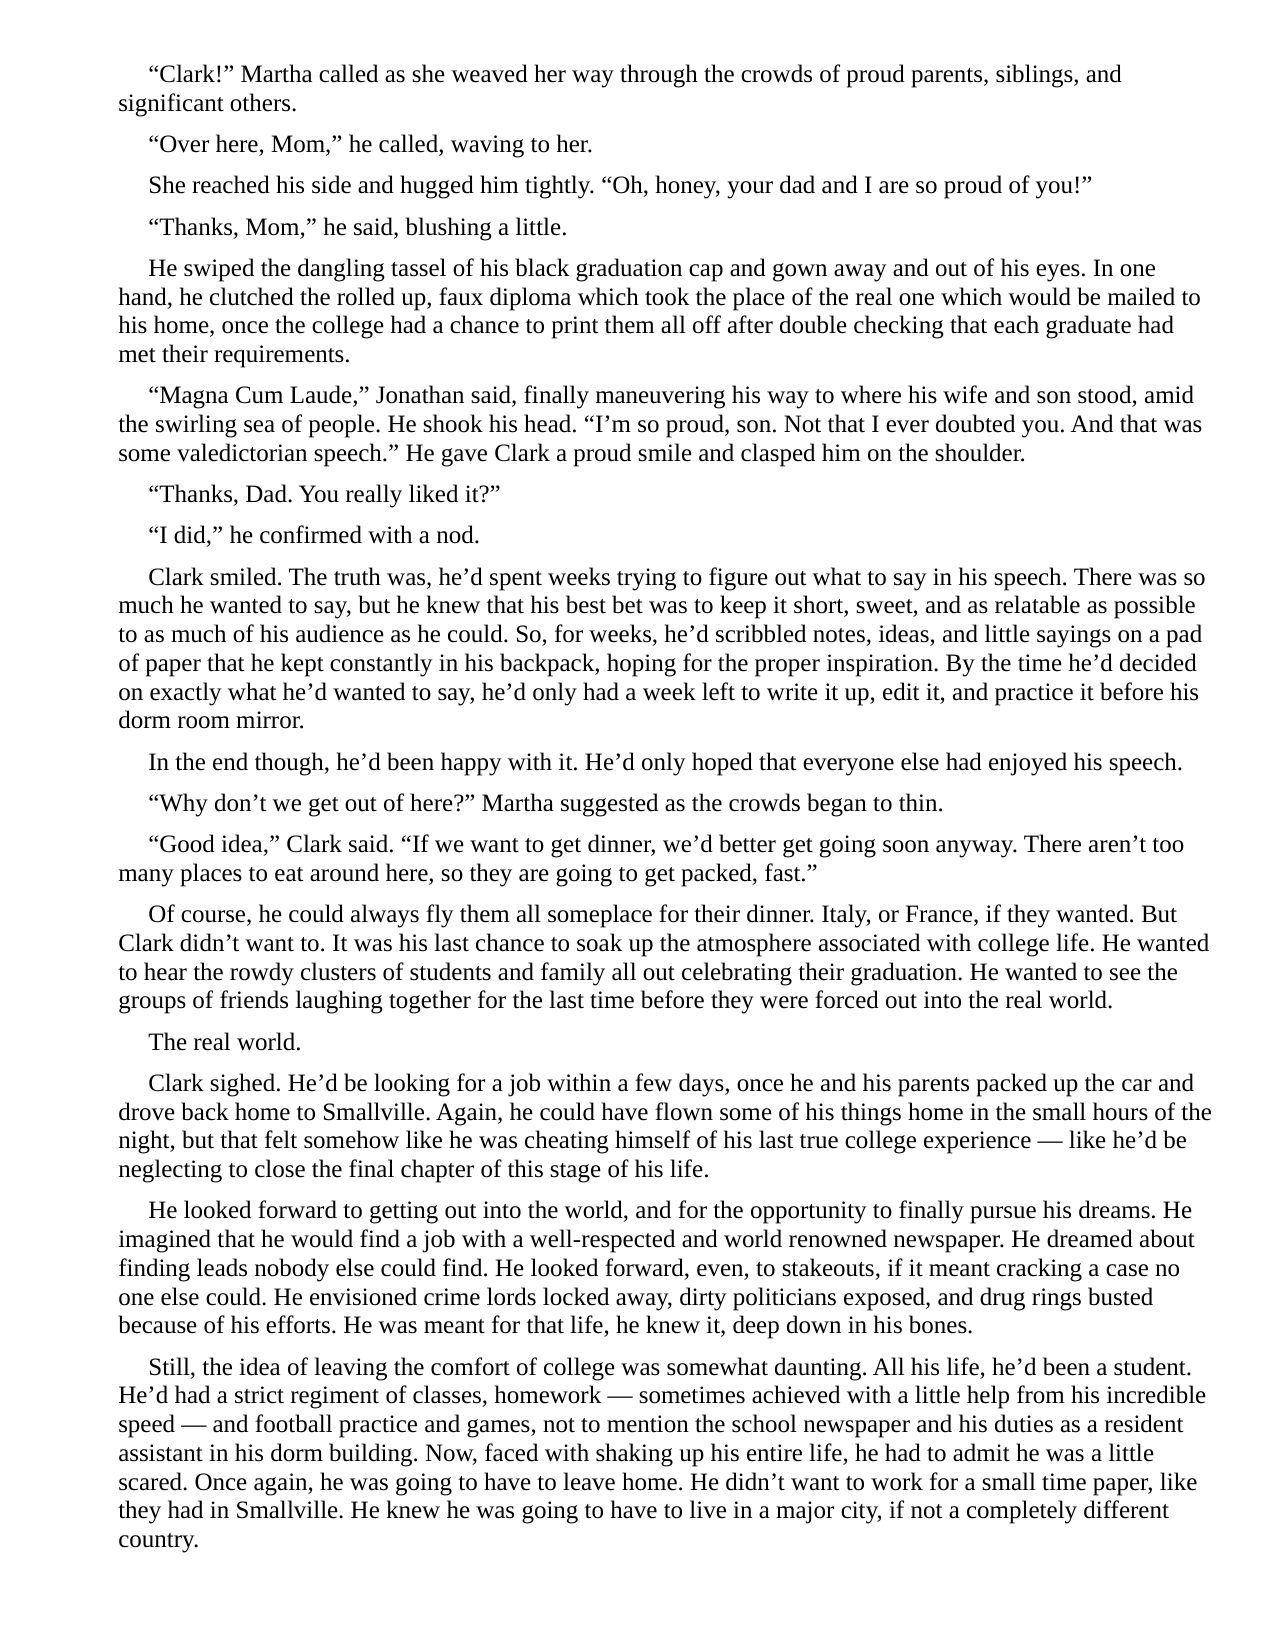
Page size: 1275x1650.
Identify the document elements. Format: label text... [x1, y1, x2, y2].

text “Thanks, Dad. You really liked it?” [118, 479, 1216, 508]
text The real world. [118, 1027, 1216, 1055]
text “Clark!” Martha called as she weaved her way through the crowds of proud parents, siblings, and significant others. [118, 59, 1216, 117]
text Clark smiled. The truth was, he’d spent weeks trying to figure out what to say in his speech. There was so much he wanted to say, but he knew that his best bet was to keep it short, sweet, and as relatable as possible to as much of his audience as he could. So, for weeks, he’d scribbled notes, ideas, and little sayings on a pad of paper that he kept constantly in his backpack, hoping for the proper inspiration. By the time he’d decided on exactly what he’d wanted to say, he’d only had a week left to write it up, edit it, and practice it before his dorm room mirror. [118, 562, 1216, 734]
text He looked forward to getting out into the world, and for the opportunity to finally pursue his dreams. He imagined that he would find a job with a well-respected and world renowned newspaper. He dreamed about finding leads nobody else could find. He looked forward, even, to stakeouts, if it meant cracking a case no one else could. He envisioned crime lords locked away, dirty politicians exposed, and drug rings busted because of his efforts. He was meant for that life, he knew it, deep down in his bones. [118, 1195, 1216, 1339]
text “Thanks, Mom,” he said, blushing a little. [118, 212, 1216, 240]
text Still, the idea of leaving the comfort of college was somewhat daunting. All his life, he’d been a student. He’d had a strict regiment of classes, homework — sometimes achieved with a little help from his incredible speed — and football practice and games, not to mention the school newspaper and his duties as a resident assistant in his dorm building. Now, faced with shaking up his entire life, he had to admit he was a little scared. Once again, he was going to have to leave home. He didn’t want to work for a small time paper, like they had in Smallville. He knew he was going to have to live in a major city, if not a completely different country. [118, 1352, 1216, 1553]
text “Why don’t we get out of here?” Martha suggested as the crowds began to thin. [118, 788, 1216, 817]
text “I did,” he confirmed with a nod. [118, 520, 1216, 549]
text In the end though, he’d been happy with it. He’d only hoped that everyone else had enjoyed his speech. [118, 747, 1216, 775]
text Of course, he could always fly them all someplace for their dinner. Italy, or France, if they wanted. But Clark didn’t want to. It was his last chance to soak up the atmosphere associated with college life. He wanted to hear the rowdy clusters of students and family all out celebrating their graduation. He wanted to see the groups of friends laughing together for the last time before they were forced out into the real world. [118, 899, 1216, 1014]
text “Magna Cum Laude,” Jonathan said, finally maneuvering his way to where his wife and son stood, amid the swirling sea of people. He shook his head. “I’m so proud, son. Not that I ever doubted you. And that was some valedictorian speech.” He gave Clark a proud smile and clasped him on the shoulder. [118, 380, 1216, 467]
text She reached his side and hugged him tightly. “Oh, honey, your dad and I are so proud of you!” [118, 170, 1216, 199]
text He swiped the dangling tassel of his black graduation cap and gown away and out of his eyes. In one hand, he clutched the rolled up, faux diploma which took the place of the real one which would be mailed to his home, once the college had a chance to print them all off after double checking that each graduate had met their requirements. [118, 253, 1216, 368]
text “Good idea,” Clark said. “If we want to get dinner, we’d better get going soon anyway. There aren’t too many places to eat around here, so they are going to get packed, fast.” [118, 829, 1216, 887]
text Clark sighed. He’d be looking for a job within a few days, once he and his parents packed up the car and drove back home to Smallville. Again, he could have flown some of his things home in the small hours of the night, but that felt somehow like he was cheating himself of his last true college experience — like he’d be neglecting to close the final chapter of this stage of his life. [118, 1068, 1216, 1183]
text “Over here, Mom,” he called, waving to her. [118, 129, 1216, 158]
